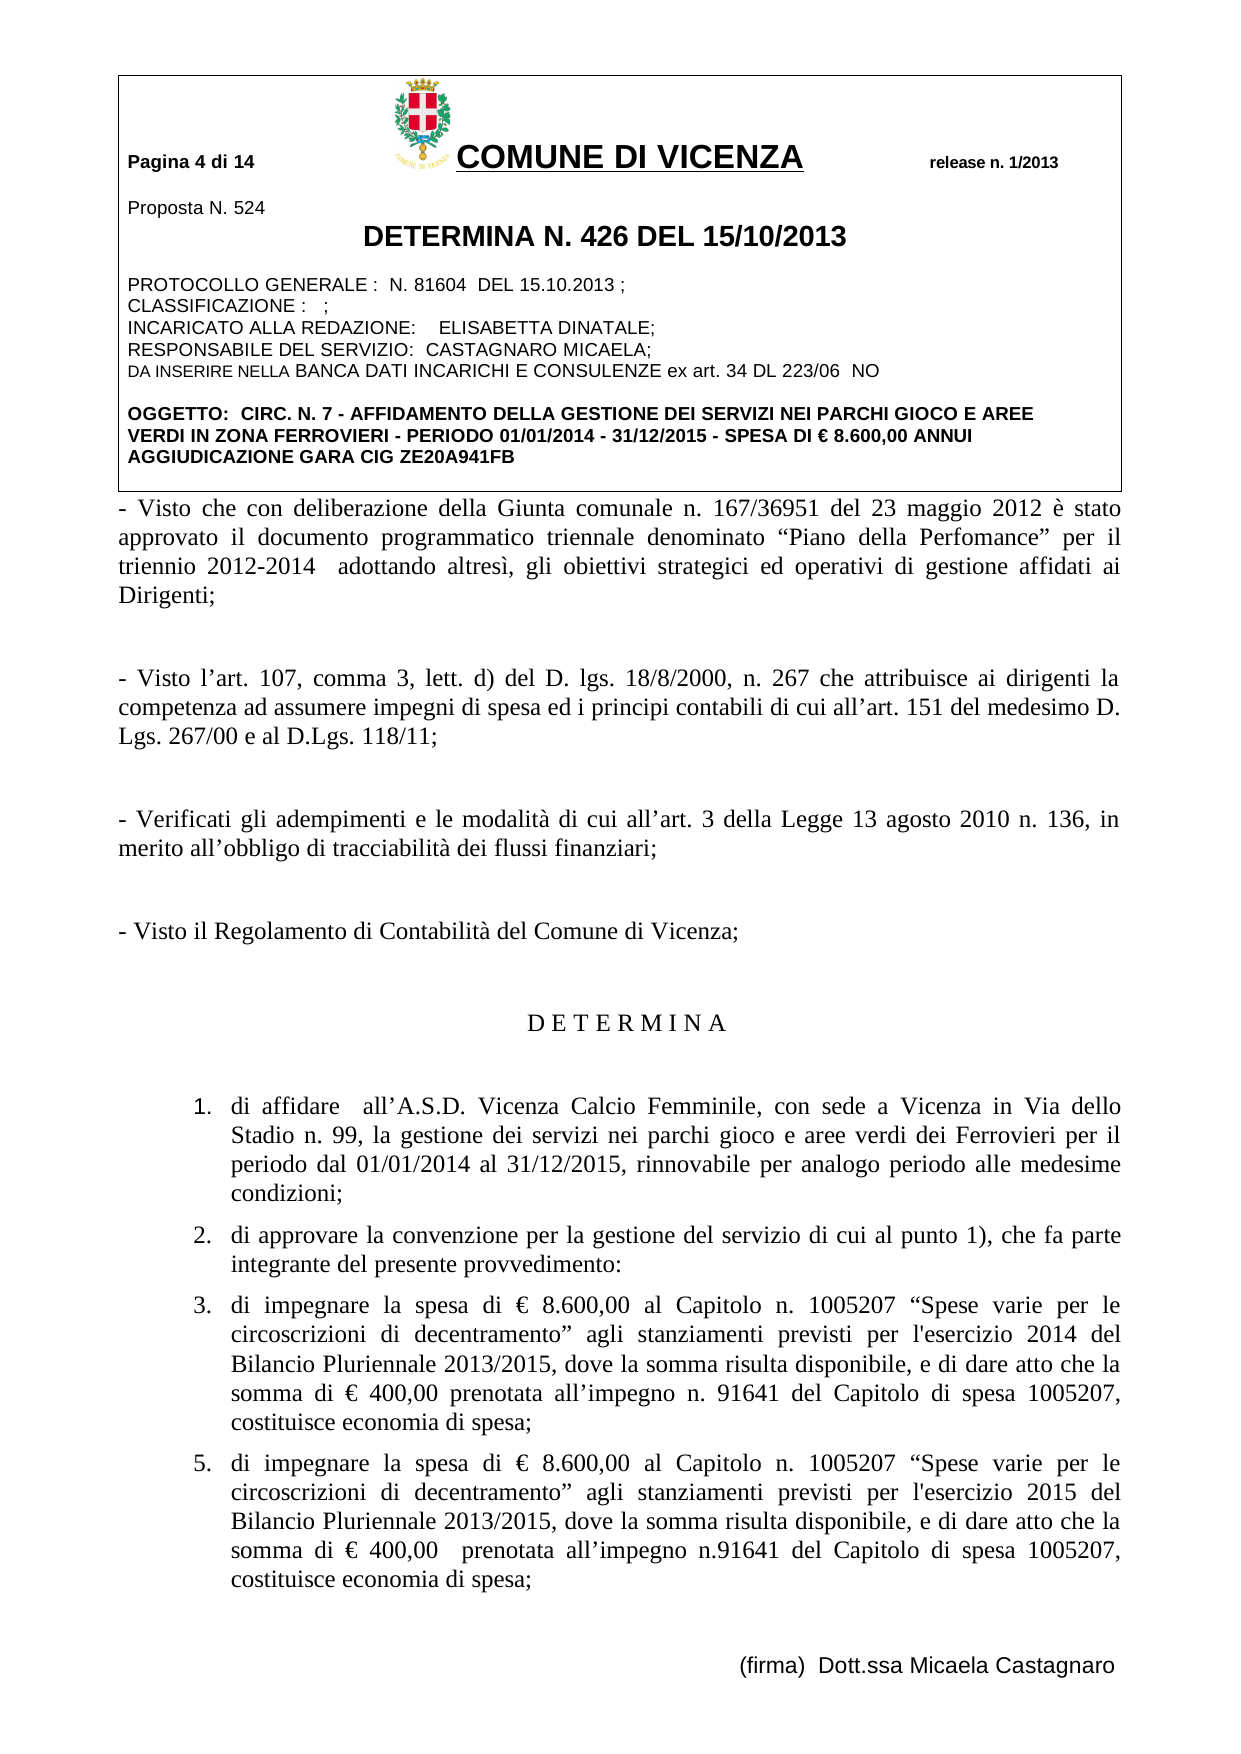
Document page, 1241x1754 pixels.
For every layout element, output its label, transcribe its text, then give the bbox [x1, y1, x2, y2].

text - Verificati gli adempimenti e le modalità di cui all’art. 3 della Legge 13 agosto 2010 n. 136, in merito all’obbligo di tracciabilità dei flussi finanziari; [118, 804, 1122, 862]
picture [394, 78, 451, 169]
list di impegnare la spesa di € 8.600,00 al Capitolo n. 1005207 “Spese varie per le circoscrizioni di decentramento” agli stanziamenti previsti per l'esercizio 2015 del Bilancio Pluriennale 2013/2015, dove la somma risulta disponibile, e di dare atto che la somma di € 400,00 prenotata all’impegno n.91641 del Capitolo di spesa 1005207, costituisce economia di spesa; [193, 1448, 1122, 1593]
list di approvare la convenzione per la gestione del servizio di cui al punto 1), che fa parte integrante del presente provvedimento: [193, 1220, 1122, 1278]
list di affidare all’A.S.D. Vicenza Calcio Femminile, con sede a Vicenza in Via dello Stadio n. 99, la gestione dei servizi nei parchi gioco e aree verdi dei Ferrovieri per il periodo dal 01/01/2014 al 31/12/2015, rinnovabile per analogo periodo alle medesime condizioni; [193, 1091, 1122, 1207]
text D E T E R M I N A [118, 1008, 1122, 1037]
text - Visto che con deliberazione della Giunta comunale n. 167/36951 del 23 maggio 2012 è stato approvato il documento programmatico triennale denominato “Piano della Perfomance” per il triennio 2012-2014 adottando altresì, gli obiettivi strategici ed operativi di gestione affidati ai Dirigenti; [118, 492, 1122, 609]
text 3. di impegnare la spesa di € 8.600,00 al Capitolo n. 1005207 “Spese varie per le circoscrizioni di decentramento” agli stanziamenti previsti per l'esercizio 2014 del Bilancio Pluriennale 2013/2015, dove la somma risulta disponibile, e di dare atto che la somma di € 400,00 prenotata all’impegno n. 91641 del Capitolo di spesa 1005207, costituisce economia di spesa; [193, 1290, 1122, 1436]
text - Visto il Regolamento di Contabilità del Comune di Vicenza; [118, 916, 1122, 945]
text - Visto l’art. 107, comma 3, lett. d) del D. lgs. 18/8/2000, n. 267 che attribuisce ai dirigenti la competenza ad assumere impegni di spesa ed i principi contabili di cui all’art. 151 del medesimo D. Lgs. 267/00 e al D.Lgs. 118/11; [118, 663, 1122, 750]
